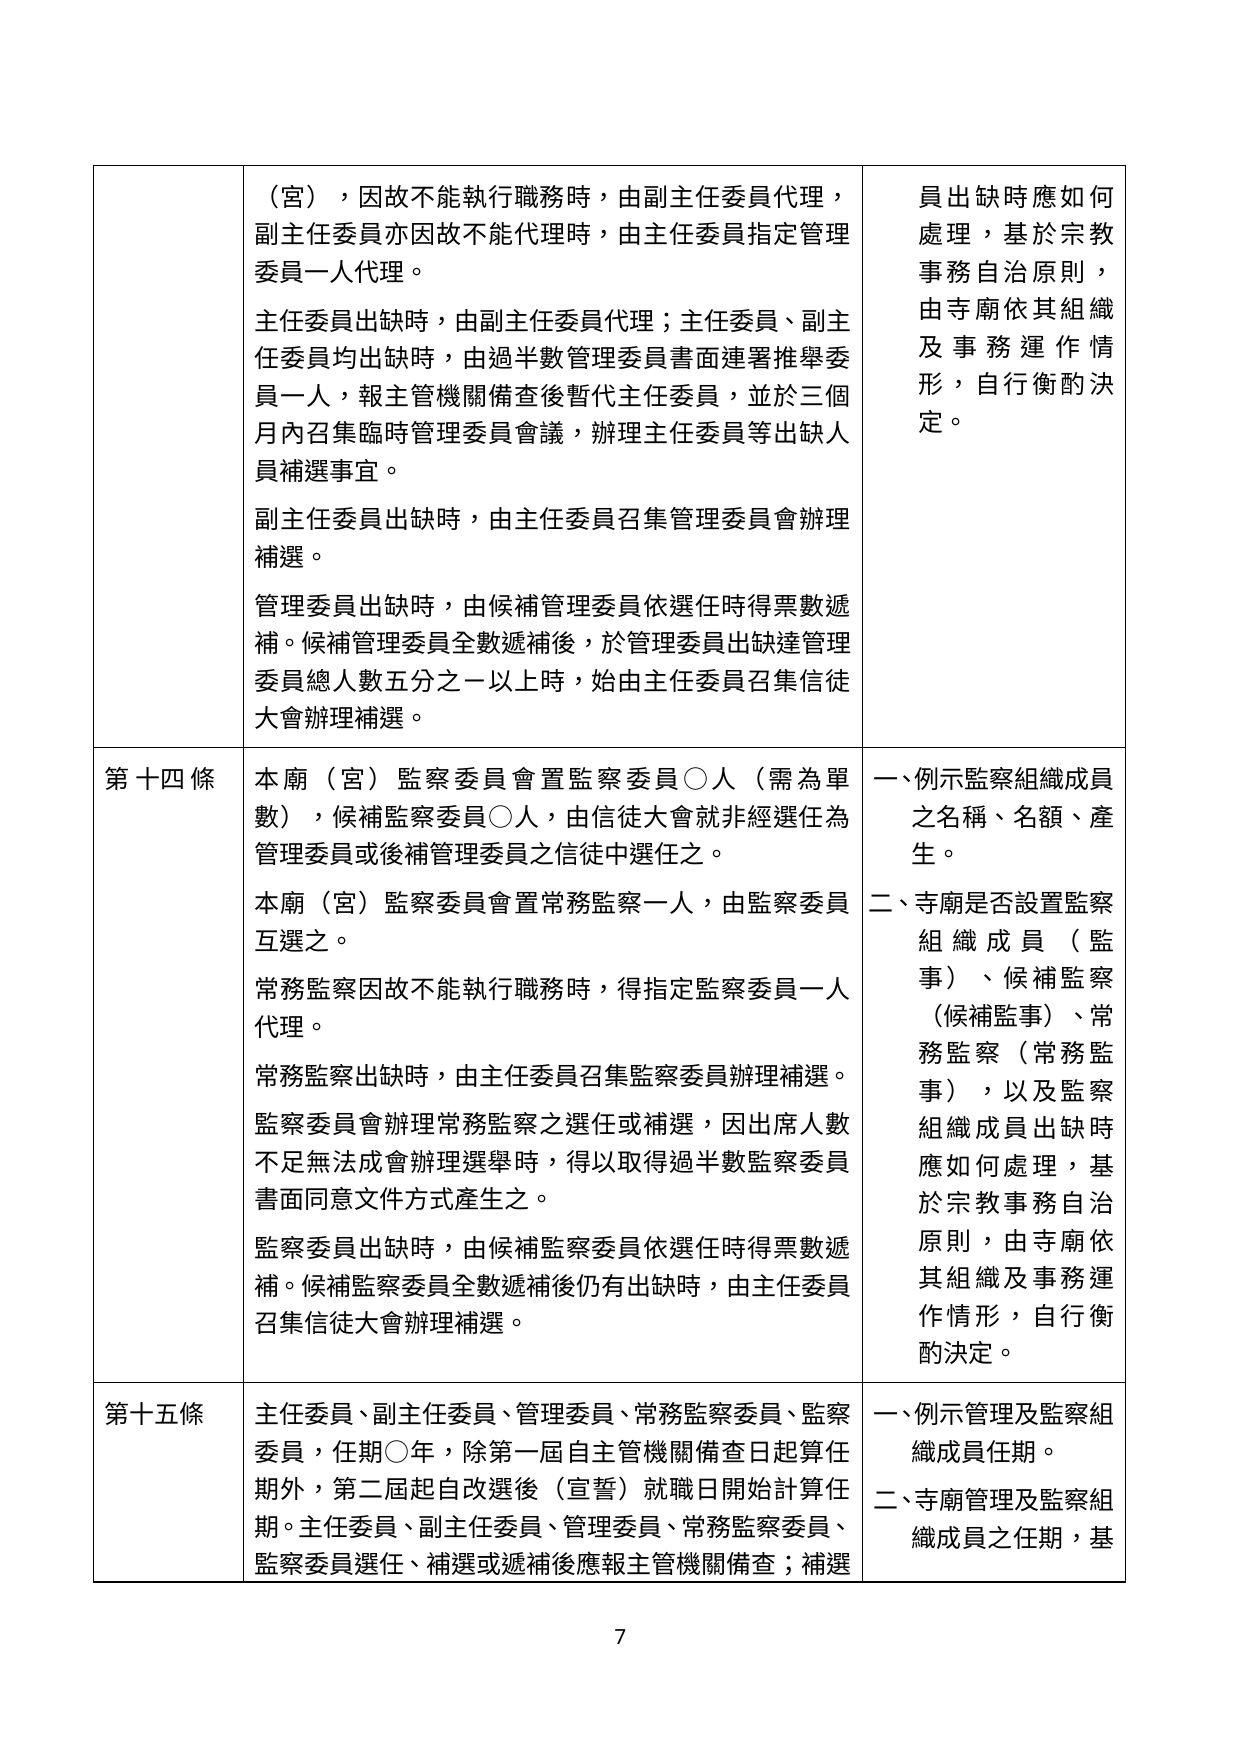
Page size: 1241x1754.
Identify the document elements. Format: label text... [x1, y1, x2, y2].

table_cell （宮），因故不能執行職務時，由副主任委員代理，副主任委員亦因故不能代理時，由主任委員指定管理委員一人代理。 主任委員出缺時，由副主任委員代理；主任委員、副主任委員均出缺時，由過半數管理委員書面連署推舉委員一人，報主管機關備查後暫代主任委員，並於三個月內召集臨時管理委員會議，辦理主任委員等出缺人員補選事宜。 副主任委員出缺時，由主任委員召集管理委員會辦理補選。 管理委員出缺時，由候補管理委員依選任時得票數遞補。候補管理委員全數遞補後，於管理委員出缺達管理委員總人數五分之ㄧ以上時，始由主任委員召集信徒大會辦理補選。 [244, 166, 862, 747]
table_cell 一、例示管理及監察組織成員任期。 二、寺廟管理及監察組織成員之任期，基 [863, 1383, 1125, 1581]
table_cell 本廟（宮）監察委員會置監察委員○人（需為單數），候補監察委員○人，由信徒大會就非經選任為管理委員或後補管理委員之信徒中選任之。 本廟（宮）監察委員會置常務監察一人，由監察委員互選之。 常務監察因故不能執行職務時，得指定監察委員一人代理。 常務監察出缺時，由主任委員召集監察委員辦理補選。 監察委員會辦理常務監察之選任或補選，因出席人數不足無法成會辦理選舉時，得以取得過半數監察委員書面同意文件方式產生之。 監察委員出缺時，由候補監察委員依選任時得票數遞補。候補監察委員全數遞補後仍有出缺時，由主任委員召集信徒大會辦理補選。 [244, 748, 862, 1382]
table_cell 主任委員、副主任委員、管理委員、常務監察委員、監察委員，任期○年，除第一屆自主管機關備查日起算任期外，第二屆起自改選後（宣誓）就職日開始計算任期。主任委員、副主任委員、管理委員、常務監察委員、監察委員選任、補選或遞補後應報主管機關備查；補選 [244, 1383, 862, 1581]
table_cell 第十五條 [94, 1383, 243, 1581]
table_cell 員出缺時應如何處理，基於宗教事務自治原則，由寺廟依其組織及事務運作情形，自行衡酌決定。 [863, 166, 1125, 747]
table_cell 第 十四 條 [94, 748, 243, 1382]
table_cell 一、例示監察組織成員之名稱、名額、產生。 二、寺廟是否設置監察組織成員（監事）、候補監察（候補監事）、常務監察（常務監事），以及監察組織成員出缺時應如何處理，基於宗教事務自治原則，由寺廟依其組織及事務運作情形，自行衡酌決定。 [863, 748, 1125, 1382]
table_cell [94, 166, 243, 747]
